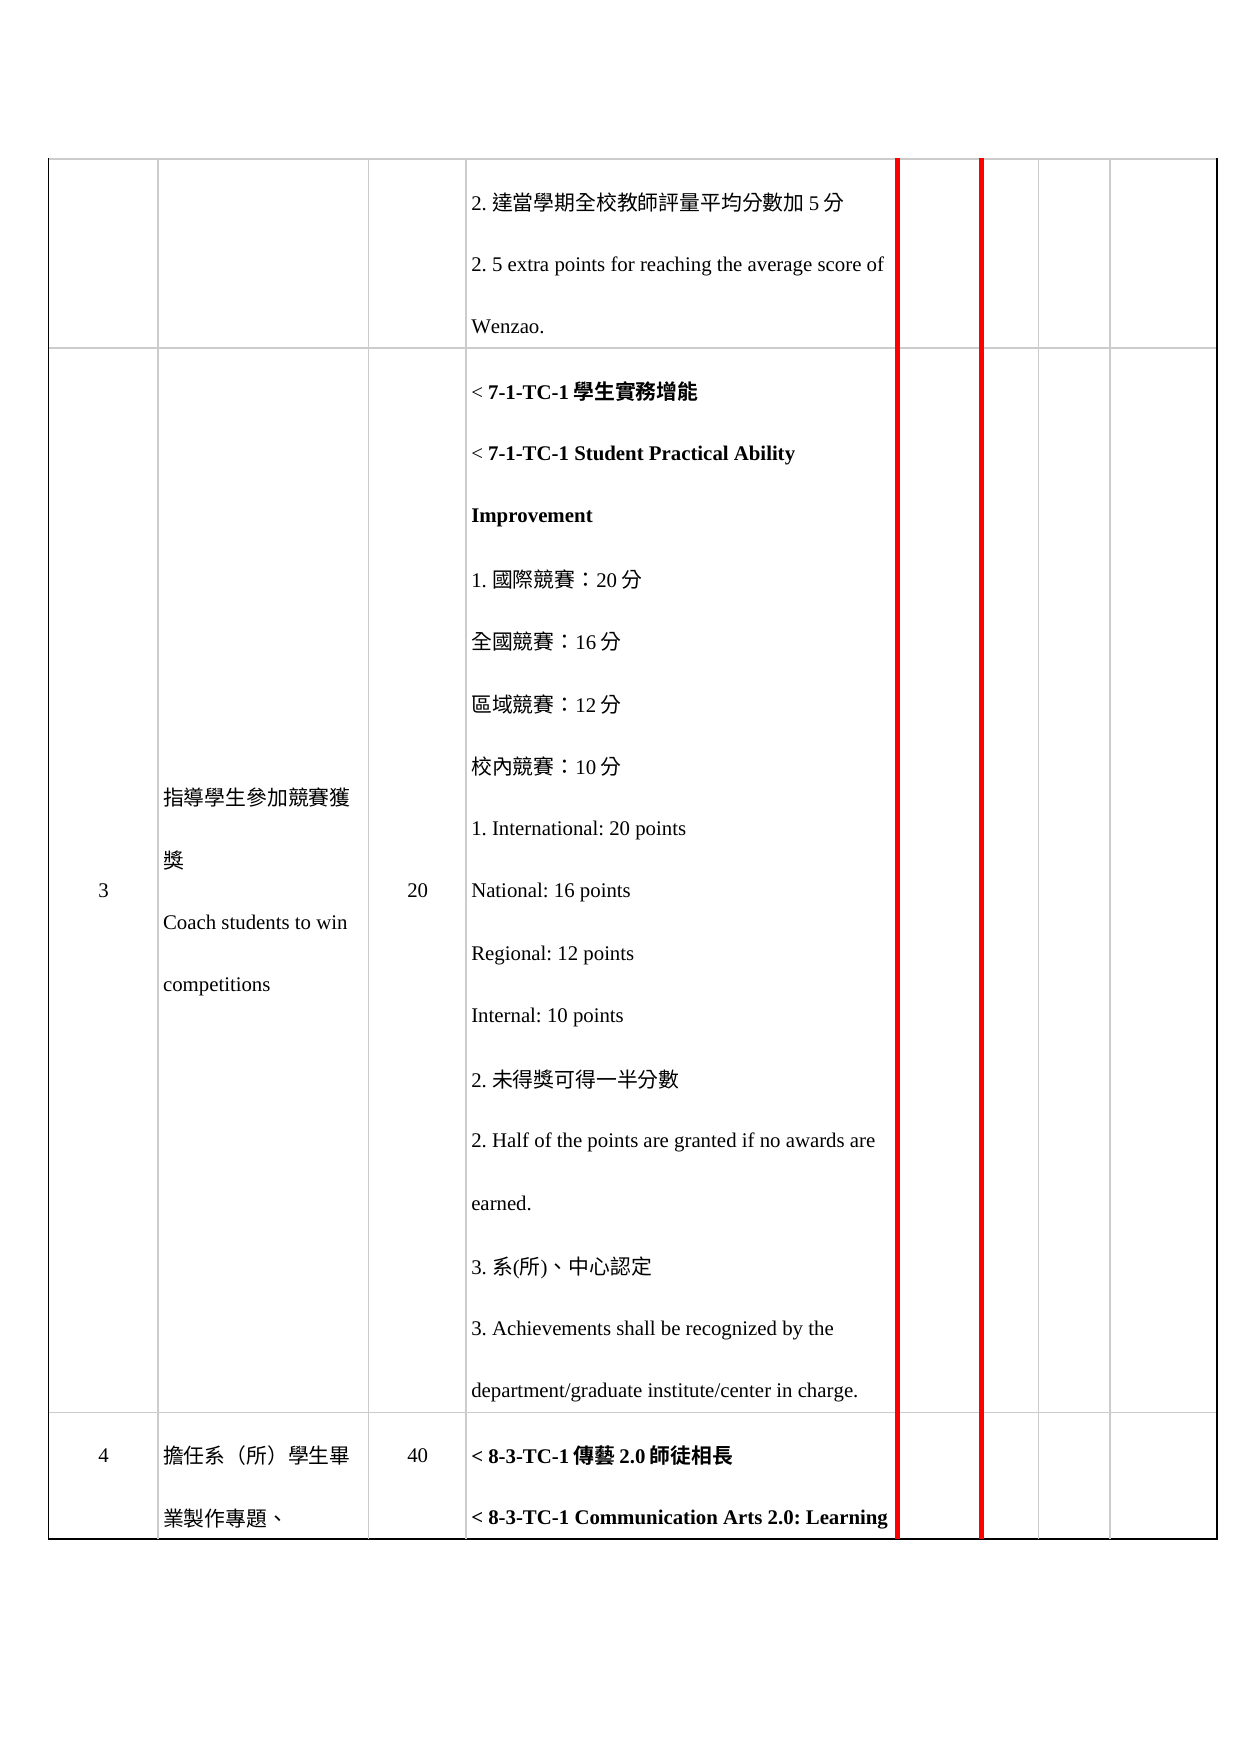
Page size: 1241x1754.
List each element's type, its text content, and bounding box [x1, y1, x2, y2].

table_cell [369, 160, 465, 347]
table_cell 2. 達當學期全校教師評量平均分數加5分 2. 5 extra points for reaching the average score of Wenzao. [467, 160, 895, 347]
table_cell [1039, 160, 1109, 347]
table_cell [1111, 160, 1216, 347]
table_cell [984, 1413, 1038, 1538]
table_cell [1111, 1413, 1216, 1538]
table_cell [1218, 1411, 1230, 1538]
table_cell [984, 160, 1038, 347]
table_cell 20 [369, 349, 465, 1411]
table_cell [1230, 347, 1240, 1411]
table_cell [1039, 349, 1109, 1411]
table_cell < 7-1-TC-1學生實務增能 < 7-1-TC-1 Student Practical Ability Improvement 1. 國際競賽：20分 全國競賽：16分 區域競賽：12分 校內競賽：10分 1. International: 20 points National: 16 points Regional: 12 points Internal: 10 points 2. 未得獎可得一半分數 2. Half of the points are granted if no awards are earned. 3. 系(所)、中心認定 3. Achievements shall be recognized by the department/graduate institute/center in charge. [467, 349, 895, 1411]
table_cell [49, 160, 157, 347]
table_cell 3 [49, 349, 157, 1411]
table_cell 40 [369, 1413, 465, 1538]
table_cell [900, 1413, 979, 1538]
table_cell [900, 349, 979, 1411]
table_cell 指導學生參加競賽獲獎 Coach students to win competitions [159, 349, 368, 1411]
table_cell [1218, 158, 1230, 347]
table_cell 4 [49, 1413, 157, 1538]
table_cell [1039, 1413, 1109, 1538]
table_cell [159, 160, 368, 347]
table_cell 擔任系（所）學生畢業製作專題、 [159, 1413, 368, 1538]
table_cell [1230, 158, 1240, 347]
table_cell [1230, 1411, 1240, 1538]
table_cell [1111, 349, 1216, 1411]
table_cell [900, 160, 979, 347]
table_cell [1218, 347, 1230, 1411]
table_cell < 8-3-TC-1傳藝2.0師徒相長 < 8-3-TC-1 Communication Arts 2.0: Learning [467, 1413, 895, 1538]
table_cell [984, 349, 1038, 1411]
